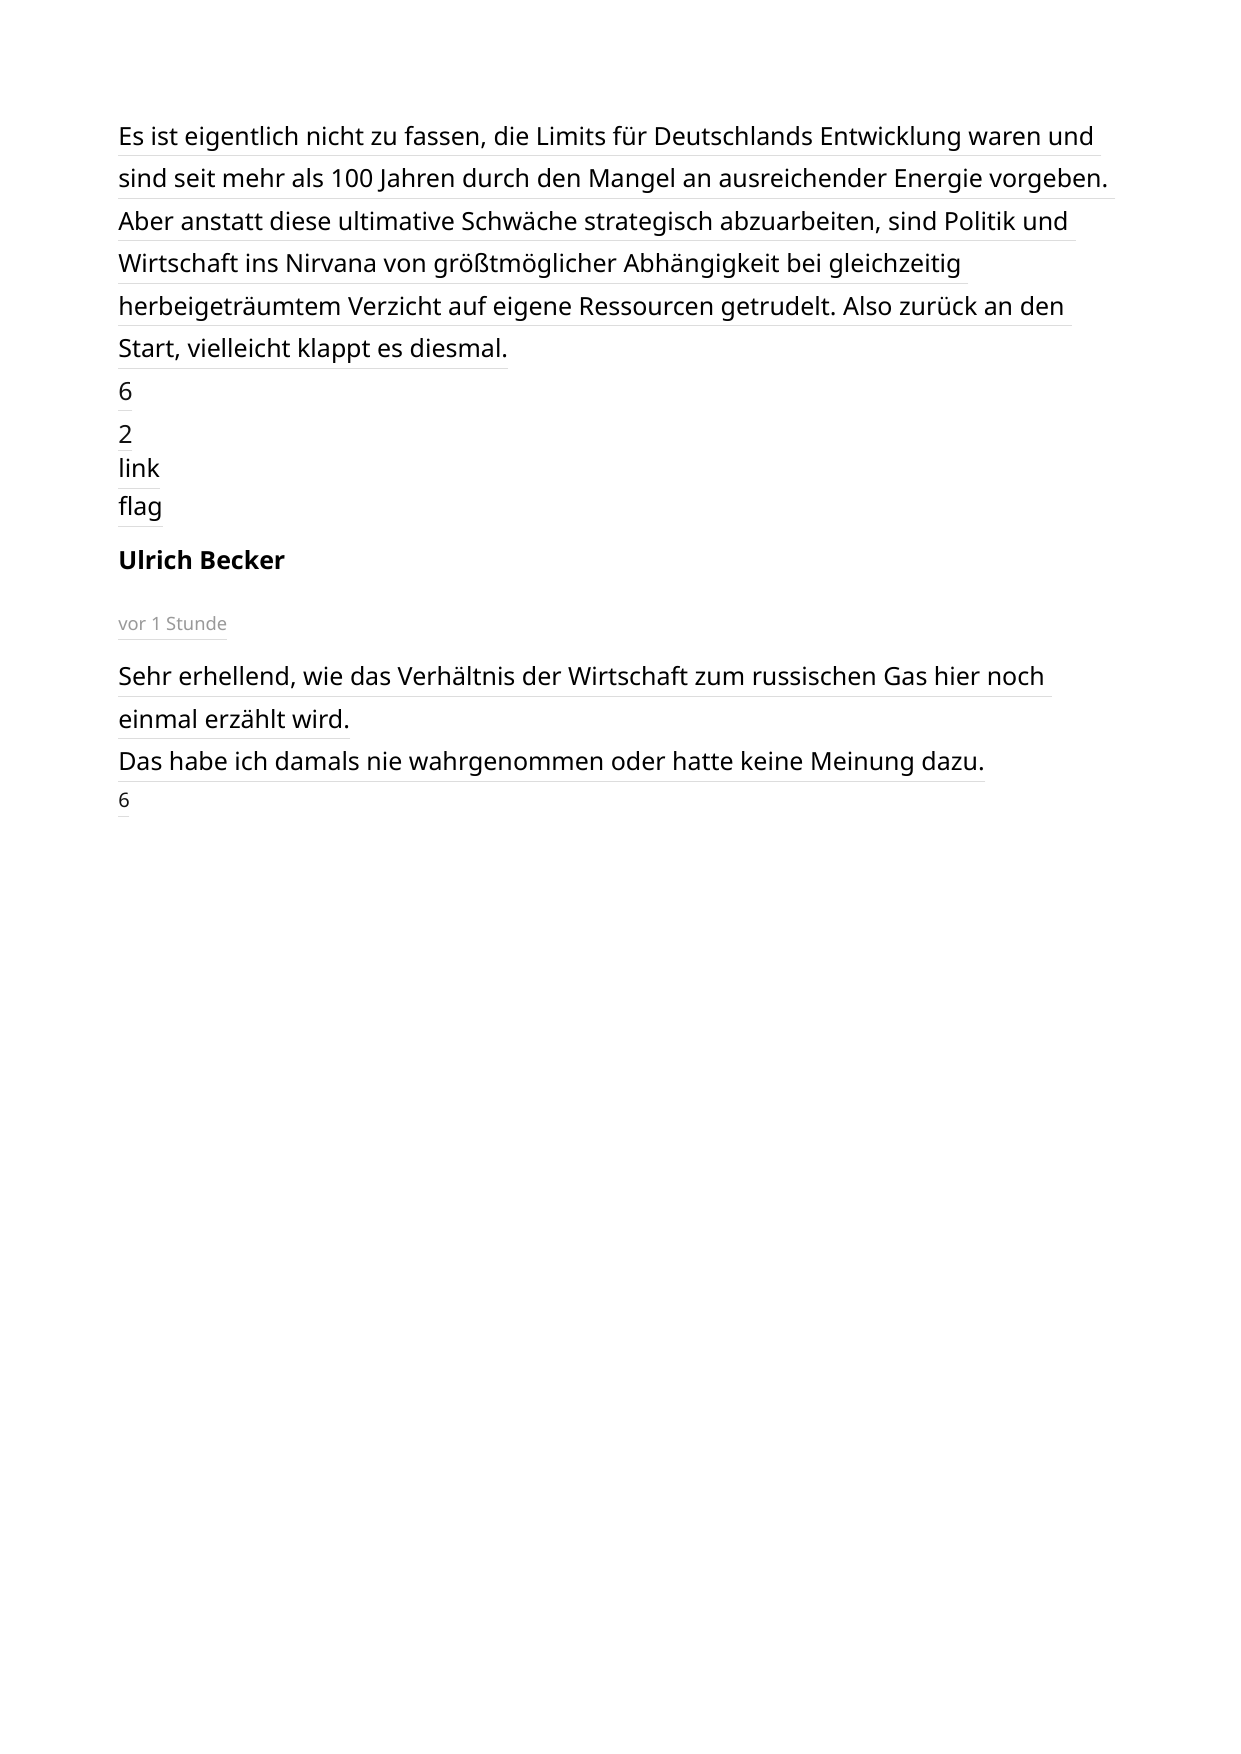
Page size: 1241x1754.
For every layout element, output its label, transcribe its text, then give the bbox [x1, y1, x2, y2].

text 2 [118, 416, 1122, 451]
text flag [118, 489, 1122, 527]
text 6 [118, 786, 1122, 817]
text 6 [118, 373, 1122, 411]
text Es ist eigentlich nicht zu fassen, die Limits für Deutschlands Entwicklung waren und sind seit mehr als 100 Jahren durch den Mangel an ausreichender Energie vorgeben. Aber anstatt diese ultimative Schwäche strategisch abzuarbeiten, sind Politik und Wirtschaft ins Nirvana von größtmöglicher Abhängigkeit bei gleichzeitig herbeigeträumtem Verzicht auf eigene Ressourcen getrudelt. Also zurück an den Start, vielleicht klappt es diesmal. [118, 118, 1122, 369]
text Ulrich Becker [118, 542, 1122, 576]
text vor 1 Stunde [118, 611, 1117, 640]
text link [118, 451, 1122, 489]
text Sehr erhellend, wie das Verhältnis der Wirtschaft zum russischen Gas hier noch einmal erzählt wird. Das habe ich damals nie wahrgenommen oder hatte keine Meinung dazu. [118, 659, 1122, 782]
